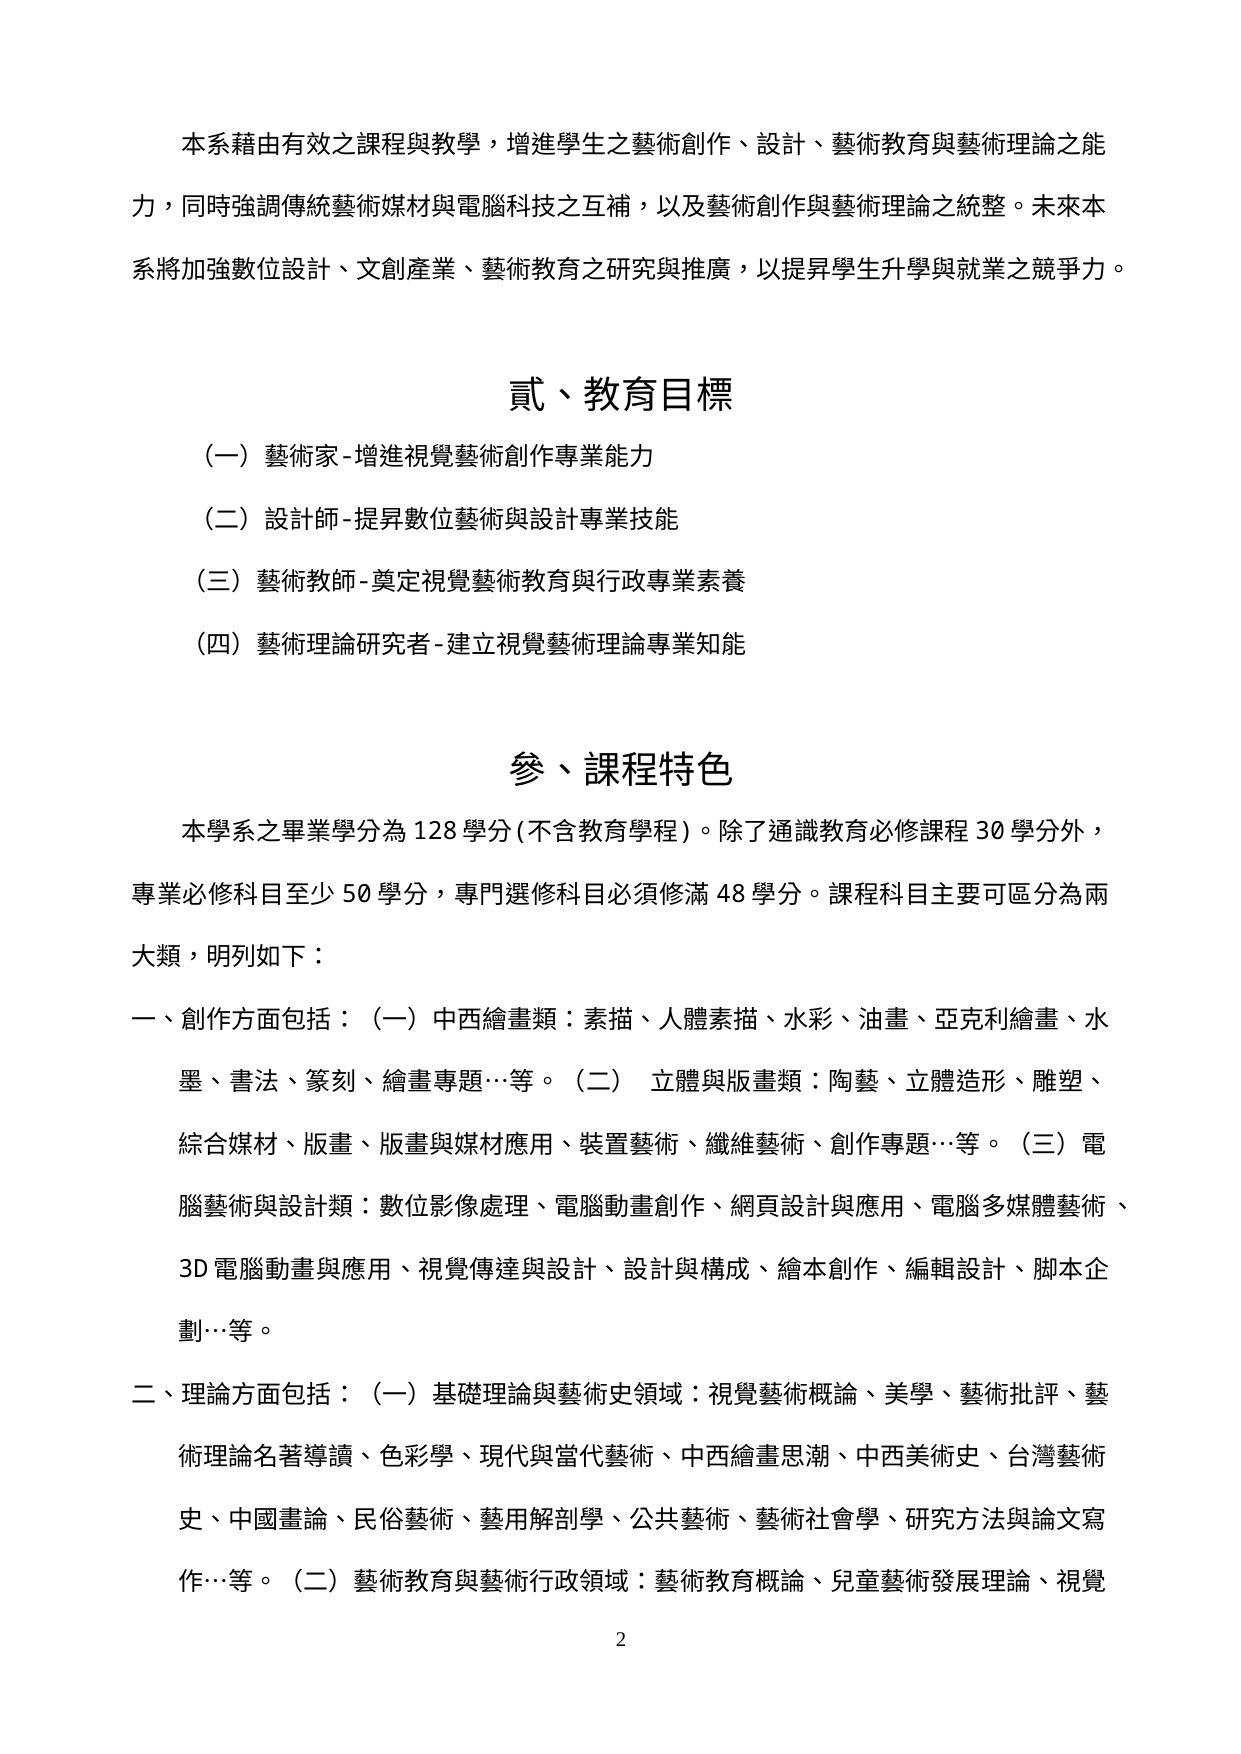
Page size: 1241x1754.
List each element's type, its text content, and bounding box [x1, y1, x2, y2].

text 本系藉由有效之課程與教學，增進學生之藝術創作、設計、藝術教育與藝術理論之能力，同時強調傳統藝術媒材與電腦科技之互補，以及藝術創作與藝術理論之統整。未來本系將加強數位設計、文創產業、藝術教育之研究與推廣，以提昇學生升學與就業之競爭力。 [131, 101, 1110, 288]
text （四）藝術理論研究者-建立視覺藝術理論專業知能 [131, 601, 1110, 663]
text 一、創作方面包括：（一）中西繪畫類：素描、人體素描、水彩、油畫、亞克利繪畫、水墨、書法、篆刻、繪畫專題…等。（二） 立體與版畫類：陶藝、立體造形、雕塑、綜合媒材、版畫、版畫與媒材應用、裝置藝術、纖維藝術、創作專題…等。（三）電腦藝術與設計類：數位影像處理、電腦動畫創作、網頁設計與應用、電腦多媒體藝術、3D電腦動畫與應用、視覺傳達與設計、設計與構成、繪本創作、編輯設計、脚本企劃…等。 [131, 976, 1110, 1351]
text 貳、教育目標 [131, 351, 1110, 413]
text （三）藝術教師-奠定視覺藝術教育與行政專業素養 [131, 538, 1110, 601]
text 二、理論方面包括：（一）基礎理論與藝術史領域：視覺藝術概論、美學、藝術批評、藝術理論名著導讀、色彩學、現代與當代藝術、中西繪畫思潮、中西美術史、台灣藝術史、中國畫論、民俗藝術、藝用解剖學、公共藝術、藝術社會學、研究方法與論文寫作…等。（二）藝術教育與藝術行政領域：藝術教育概論、兒童藝術發展理論、視覺 [131, 1351, 1110, 1601]
text 參、課程特色 [131, 726, 1110, 788]
text （一）藝術家-增進視覺藝術創作專業能力 （二）設計師-提昇數位藝術與設計專業技能 [189, 413, 1110, 538]
text 本學系之畢業學分為128學分(不含教育學程)。除了通識教育必修課程30學分外，專業必修科目至少50學分，專門選修科目必須修滿48學分。課程科目主要可區分為兩大類，明列如下： [131, 788, 1110, 976]
